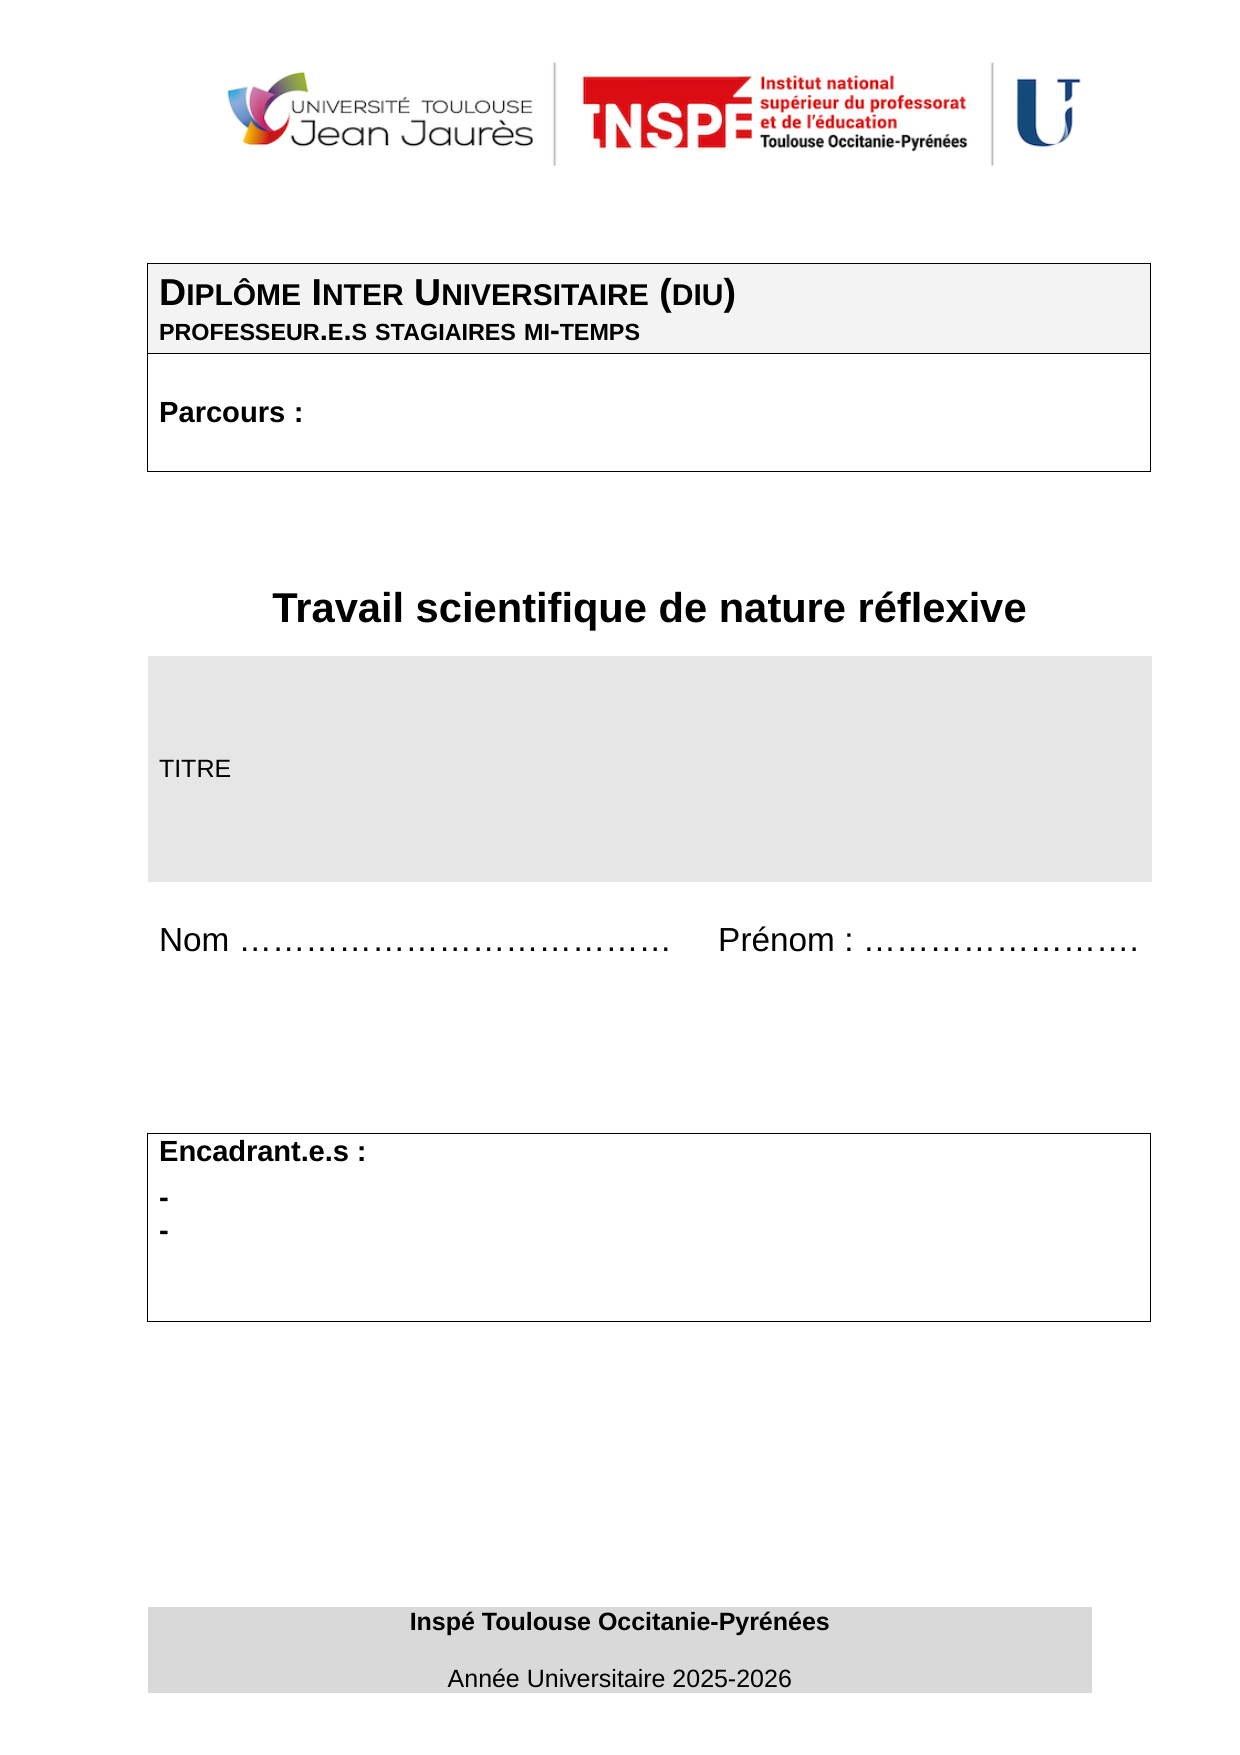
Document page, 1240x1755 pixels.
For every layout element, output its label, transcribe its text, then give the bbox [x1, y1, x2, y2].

table_cell TITRE [148, 656, 1152, 882]
table_header Diplôme Inter Universitaire (diu) professeur.e.s stagiaires mi-temps [148, 264, 1150, 353]
table_header Travail scientifique de nature réflexive [148, 558, 1152, 656]
table_cell Nom ………………………………… Prénom : ……………………. [148, 882, 1152, 1018]
table_cell Parcours : [148, 354, 1150, 471]
table_header Encadrant.e.s : - - [148, 1134, 1150, 1321]
